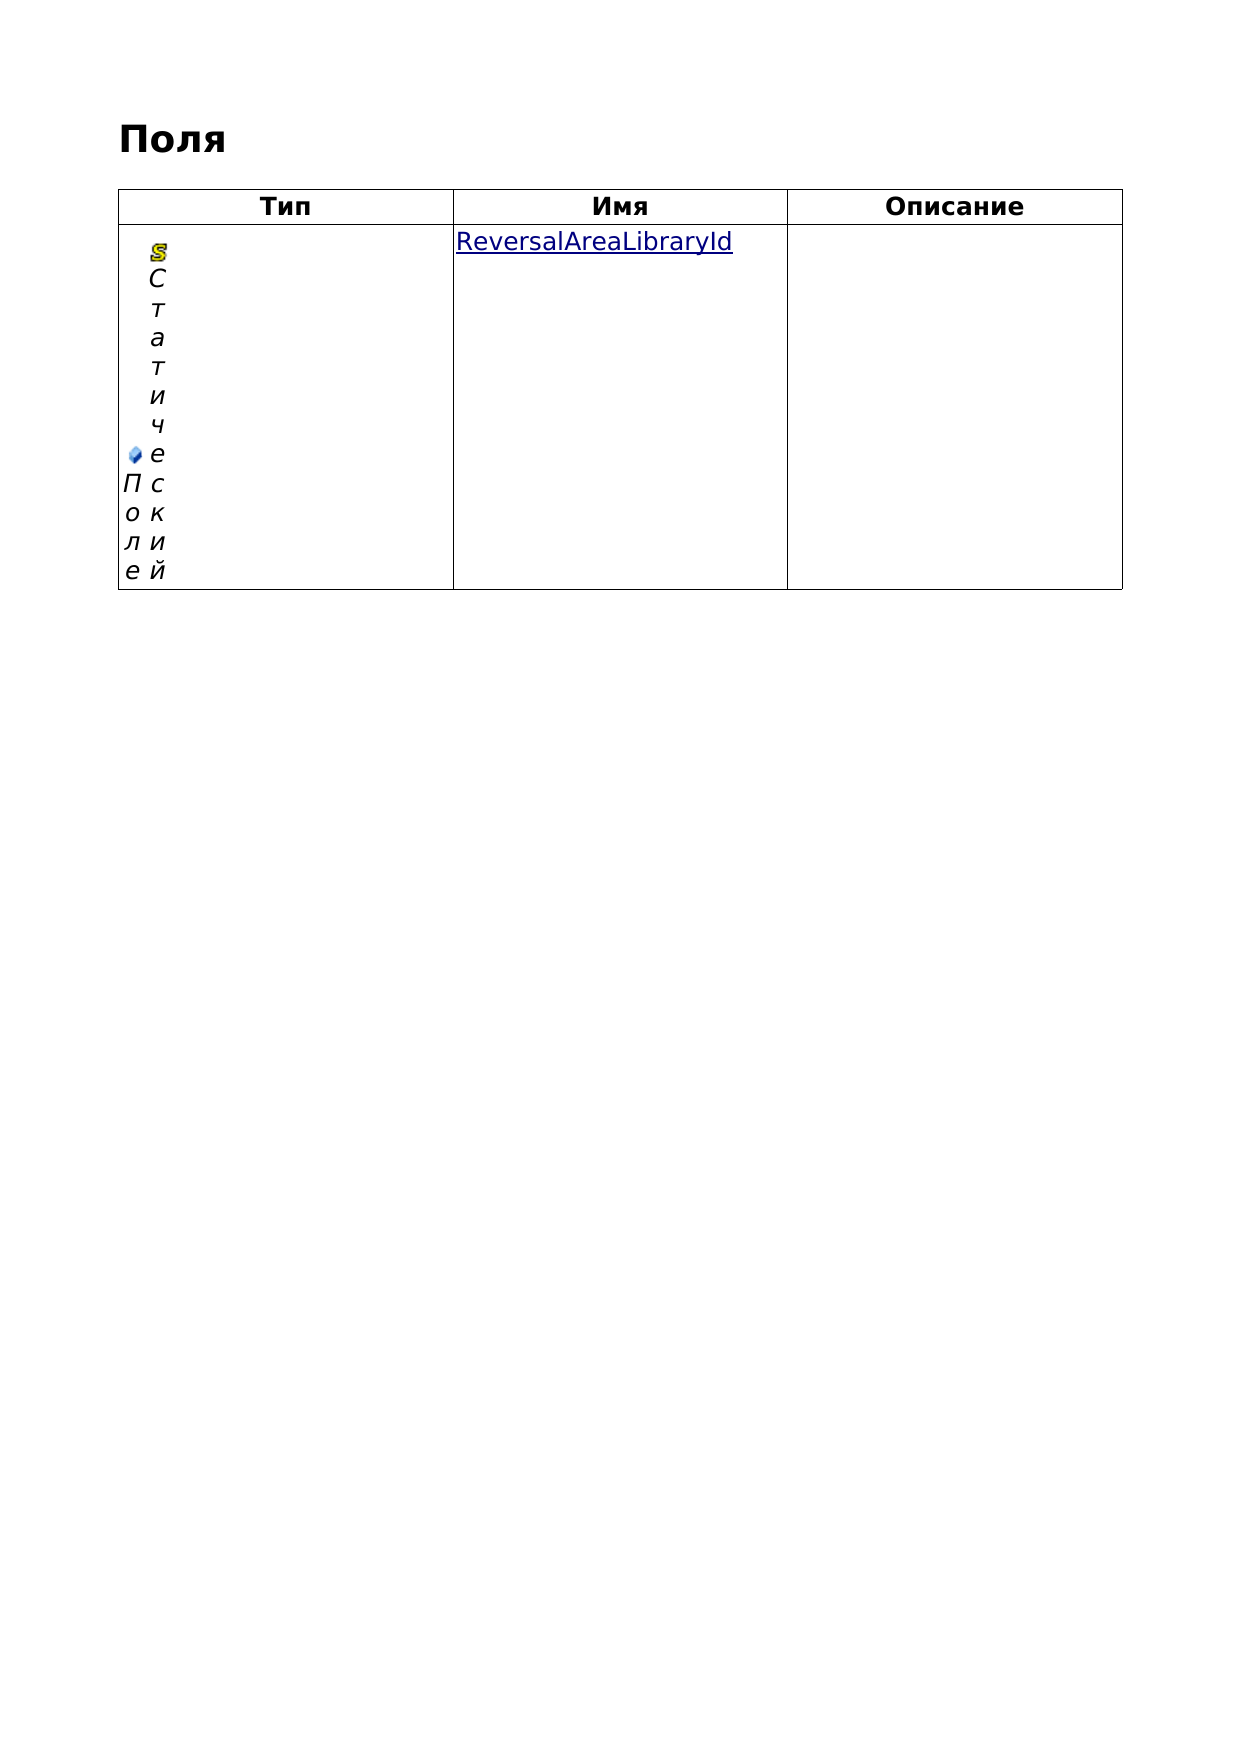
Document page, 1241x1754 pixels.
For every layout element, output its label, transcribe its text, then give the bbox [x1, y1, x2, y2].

subtitle Поля [118, 118, 1122, 162]
table_cell ReversalAreaLibraryId [454, 225, 787, 588]
picture [146, 239, 172, 265]
table_header Тип [119, 190, 453, 224]
picture [121, 443, 146, 469]
table_cell [788, 225, 1122, 588]
table_cell [119, 225, 453, 588]
table_header Описание [788, 190, 1122, 224]
table_header Имя [454, 190, 787, 224]
